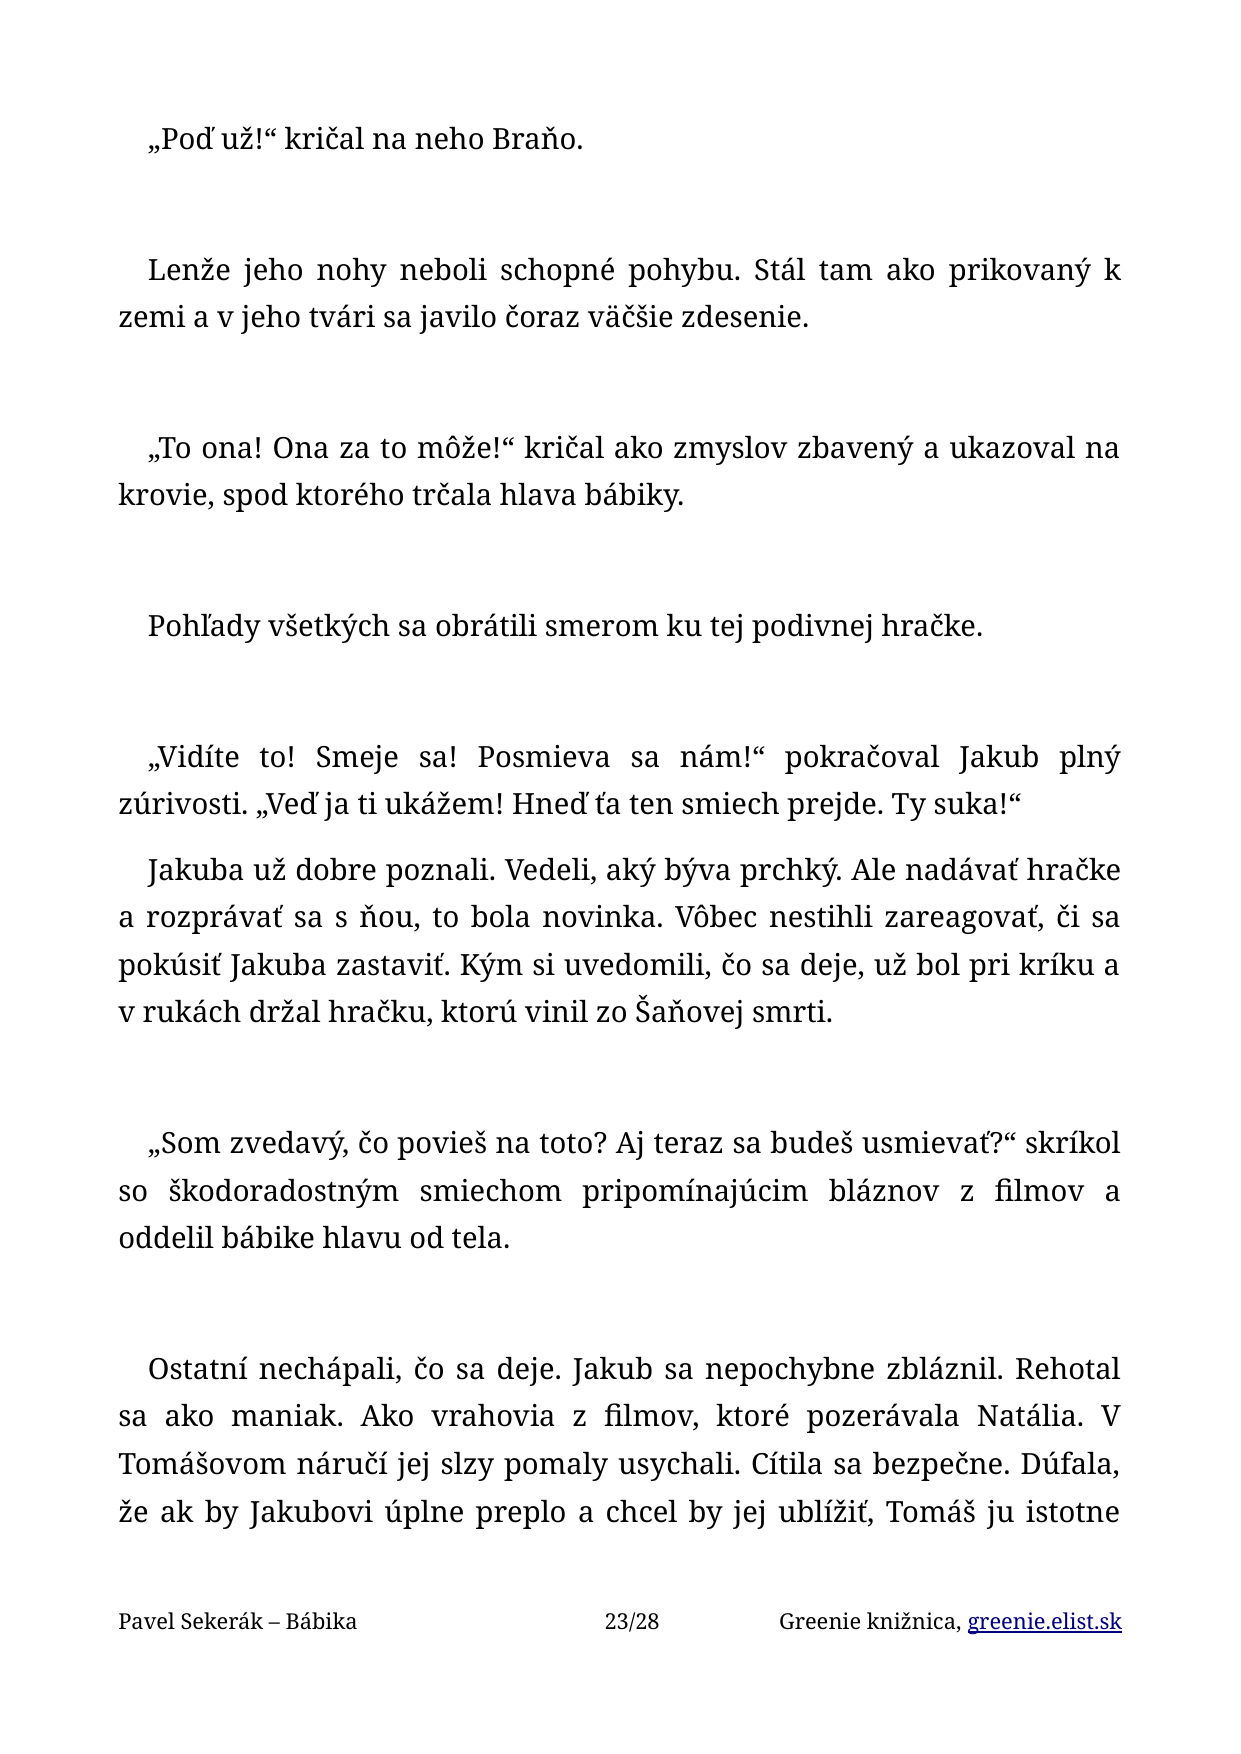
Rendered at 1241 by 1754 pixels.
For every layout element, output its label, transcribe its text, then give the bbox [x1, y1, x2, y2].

text Jakuba už dobre poznali. Vedeli, aký býva prchký. Ale nadávať hračke a rozprávať sa s ňou, to bola novinka. Vôbec nestihli zareagovať, či sa pokúsiť Jakuba zastaviť. Kým si uvedomili, čo sa deje, už bol pri kríku a v rukách držal hračku, ktorú vinil zo Šaňovej smrti. [118, 849, 1122, 1031]
text „To ona! Ona za to môže!“ kričal ako zmyslov zbavený a ukazoval na krovie, spod ktorého trčala hlava bábiky. [118, 427, 1122, 514]
text „Poď už!“ kričal na neho Braňo. [118, 118, 1122, 158]
text Lenže jeho nohy neboli schopné pohybu. Stál tam ako prikovaný k zemi a v jeho tvári sa javilo čoraz väčšie zdesenie. [118, 249, 1122, 336]
text „Vidíte to! Smeje sa! Posmieva sa nám!“ pokračoval Jakub plný zúrivosti. „Veď ja ti ukážem! Hneď ťa ten smiech prejde. Ty suka!“ [118, 736, 1122, 823]
text Ostatní nechápali, čo sa deje. Jakub sa nepochybne zbláznil. Rehotal sa ako maniak. Ako vrahovia z filmov, ktoré pozerávala Natália. V Tomášovom náručí jej slzy pomaly usychali. Cítila sa bezpečne. Dúfala, že ak by Jakubovi úplne preplo a chcel by jej ublížiť, Tomáš ju istotne [118, 1348, 1122, 1531]
text Pohľady všetkých sa obrátili smerom ku tej podivnej hračke. [118, 605, 1122, 645]
text „Som zvedavý, čo povieš na toto? Aj teraz sa budeš usmievať?“ skríkol so škodoradostným smiechom pripomínajúcim bláznov z filmov a oddelil bábike hlavu od tela. [118, 1122, 1122, 1257]
